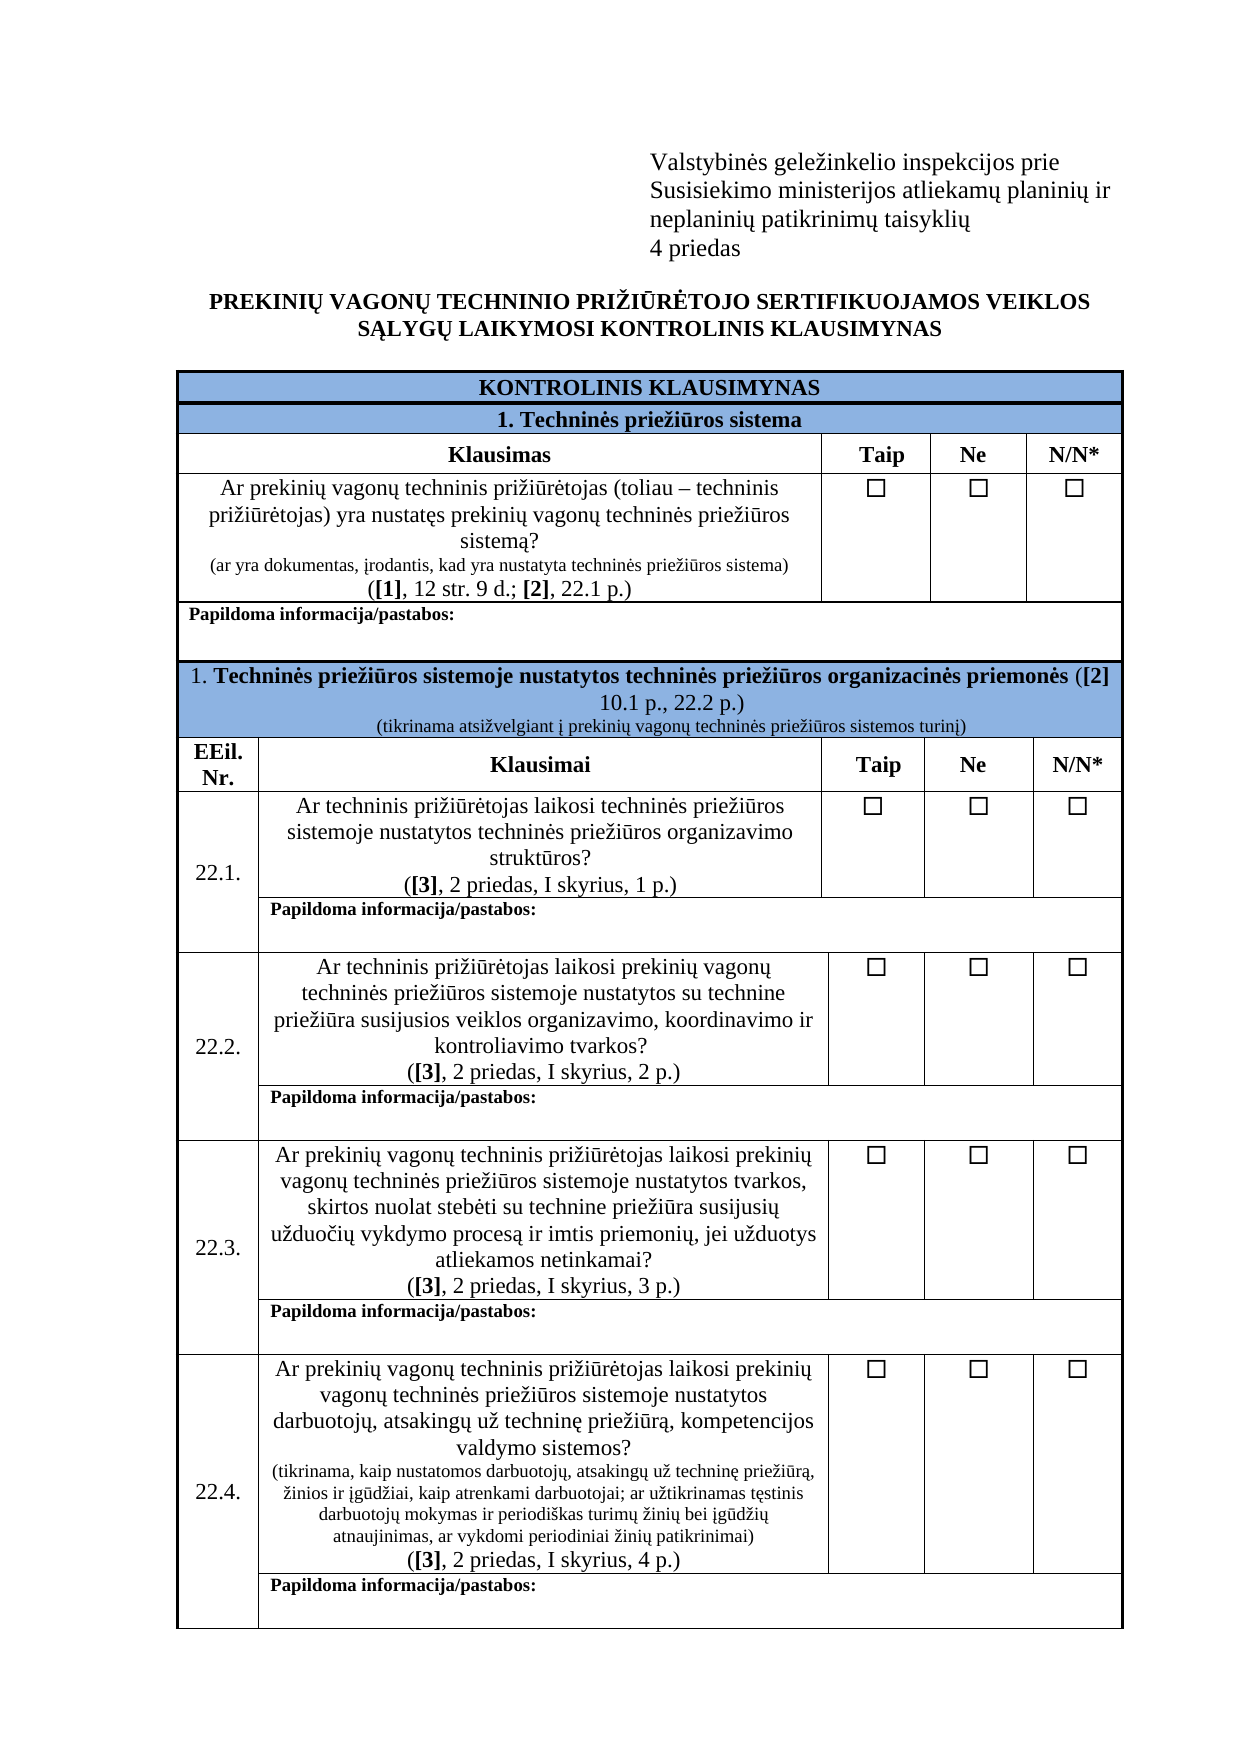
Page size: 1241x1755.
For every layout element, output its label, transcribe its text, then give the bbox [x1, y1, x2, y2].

table_cell Taip [822, 434, 930, 473]
table_cell [] [925, 792, 1033, 897]
table_cell Papildoma informacija/pastabos: [259, 898, 1121, 952]
table_cell [] [829, 953, 924, 1085]
table_cell Taip [822, 738, 924, 791]
table_cell [] [829, 1355, 924, 1573]
table_cell [] [1034, 953, 1121, 1085]
table_cell Ne [931, 434, 1026, 473]
table_cell [] [822, 474, 930, 601]
table_cell [] [822, 792, 924, 897]
table_cell [] [829, 1141, 924, 1299]
table_cell [] [1034, 792, 1121, 897]
table_cell Ar prekinių vagonų techninis prižiūrėtojas laikosi prekinių vagonų techninės priežiūros sistemoje nustatytos tvarkos, skirtos nuolat stebėti su technine priežiūra susijusių užduočių vykdymo procesą ir imtis priemonių, jei užduotys atliekamos netinkamai? ([3], 2 priedas, I skyrius, 3 p.) [259, 1141, 828, 1299]
table_cell 22.4. [179, 1355, 258, 1628]
table_cell Papildoma informacija/pastabos: [259, 1300, 1121, 1354]
table_cell Ne [925, 738, 1033, 791]
table_cell Papildoma informacija/pastabos: [179, 603, 1121, 659]
table_cell Ar prekinių vagonų techninis prižiūrėtojas laikosi prekinių vagonų techninės priežiūros sistemoje nustatytos darbuotojų, atsakingų už techninę priežiūrą, kompetencijos valdymo sistemos? (tikrinama, kaip nustatomos darbuotojų, atsakingų už techninę priežiūrą, žinios ir įgūdžiai, kaip atrenkami darbuotojai; ar užtikrinamas tęstinis darbuotojų mokymas ir periodiškas turimų žinių bei įgūdžių atnaujinimas, ar vykdomi periodiniai žinių patikrinimai) ([3], 2 priedas, I skyrius, 4 p.) [259, 1355, 828, 1573]
text 4 priedas [649, 233, 1122, 262]
table_cell [] [1034, 1141, 1121, 1299]
table_cell 22.2. [179, 953, 258, 1140]
table_cell Ar prekinių vagonų techninis prižiūrėtojas (toliau – techninis prižiūrėtojas) yra nustatęs prekinių vagonų techninės priežiūros sistemą? (ar yra dokumentas, įrodantis, kad yra nustatyta techninės priežiūros sistema) ([1], 12 str. 9 d.; [2], 22.1 p.) [179, 474, 821, 601]
table_cell Klausimai [259, 738, 821, 791]
table_cell [] [925, 1141, 1033, 1299]
table_cell 1. Techninės priežiūros sistema [179, 405, 1121, 433]
table_cell [] [1034, 1355, 1121, 1573]
table_cell [] [931, 474, 1026, 601]
table_cell N/N* [1027, 434, 1121, 473]
table_cell Ar techninis prižiūrėtojas laikosi prekinių vagonų techninės priežiūros sistemoje nustatytos su technine priežiūra susijusios veiklos organizavimo, koordinavimo ir kontroliavimo tvarkos? ([3], 2 priedas, I skyrius, 2 p.) [259, 953, 828, 1085]
table_cell 22.3. [179, 1141, 258, 1354]
table_cell Klausimas [179, 434, 821, 473]
table_header KONTROLINIS KLAUSIMYNAS [179, 373, 1121, 401]
table_cell [] [925, 1355, 1033, 1573]
table_cell N/N* [1034, 738, 1121, 791]
table_cell EEil. Nr. [179, 738, 258, 791]
text PREKINIŲ VAGONŲ TECHNINIO PRIŽIŪRĖTOJO SERTIFIKUOJAMOS VEIKLOS SĄLYGŲ LAIKYMOSI KONTROLINIS KLAUSIMYNAS [177, 288, 1122, 341]
table_cell Ar techninis prižiūrėtojas laikosi techninės priežiūros sistemoje nustatytos techninės priežiūros organizavimo struktūros? ([3], 2 priedas, I skyrius, 1 p.) [259, 792, 821, 897]
table_cell [] [925, 953, 1033, 1085]
table_cell 22.1. [179, 792, 258, 952]
table_cell [] [1027, 474, 1121, 601]
table_cell 1. Techninės priežiūros sistemoje nustatytos techninės priežiūros organizacinės priemonės ([2] 10.1 p., 22.2 p.) (tikrinama atsižvelgiant į prekinių vagonų techninės priežiūros sistemos turinį) [179, 663, 1121, 737]
table_cell Papildoma informacija/pastabos: [259, 1574, 1121, 1628]
text Valstybinės geležinkelio inspekcijos prie Susisiekimo ministerijos atliekamų planinių ir neplaninių patikrinimų taisyklių [649, 147, 1122, 233]
table_cell Papildoma informacija/pastabos: [259, 1086, 1121, 1140]
